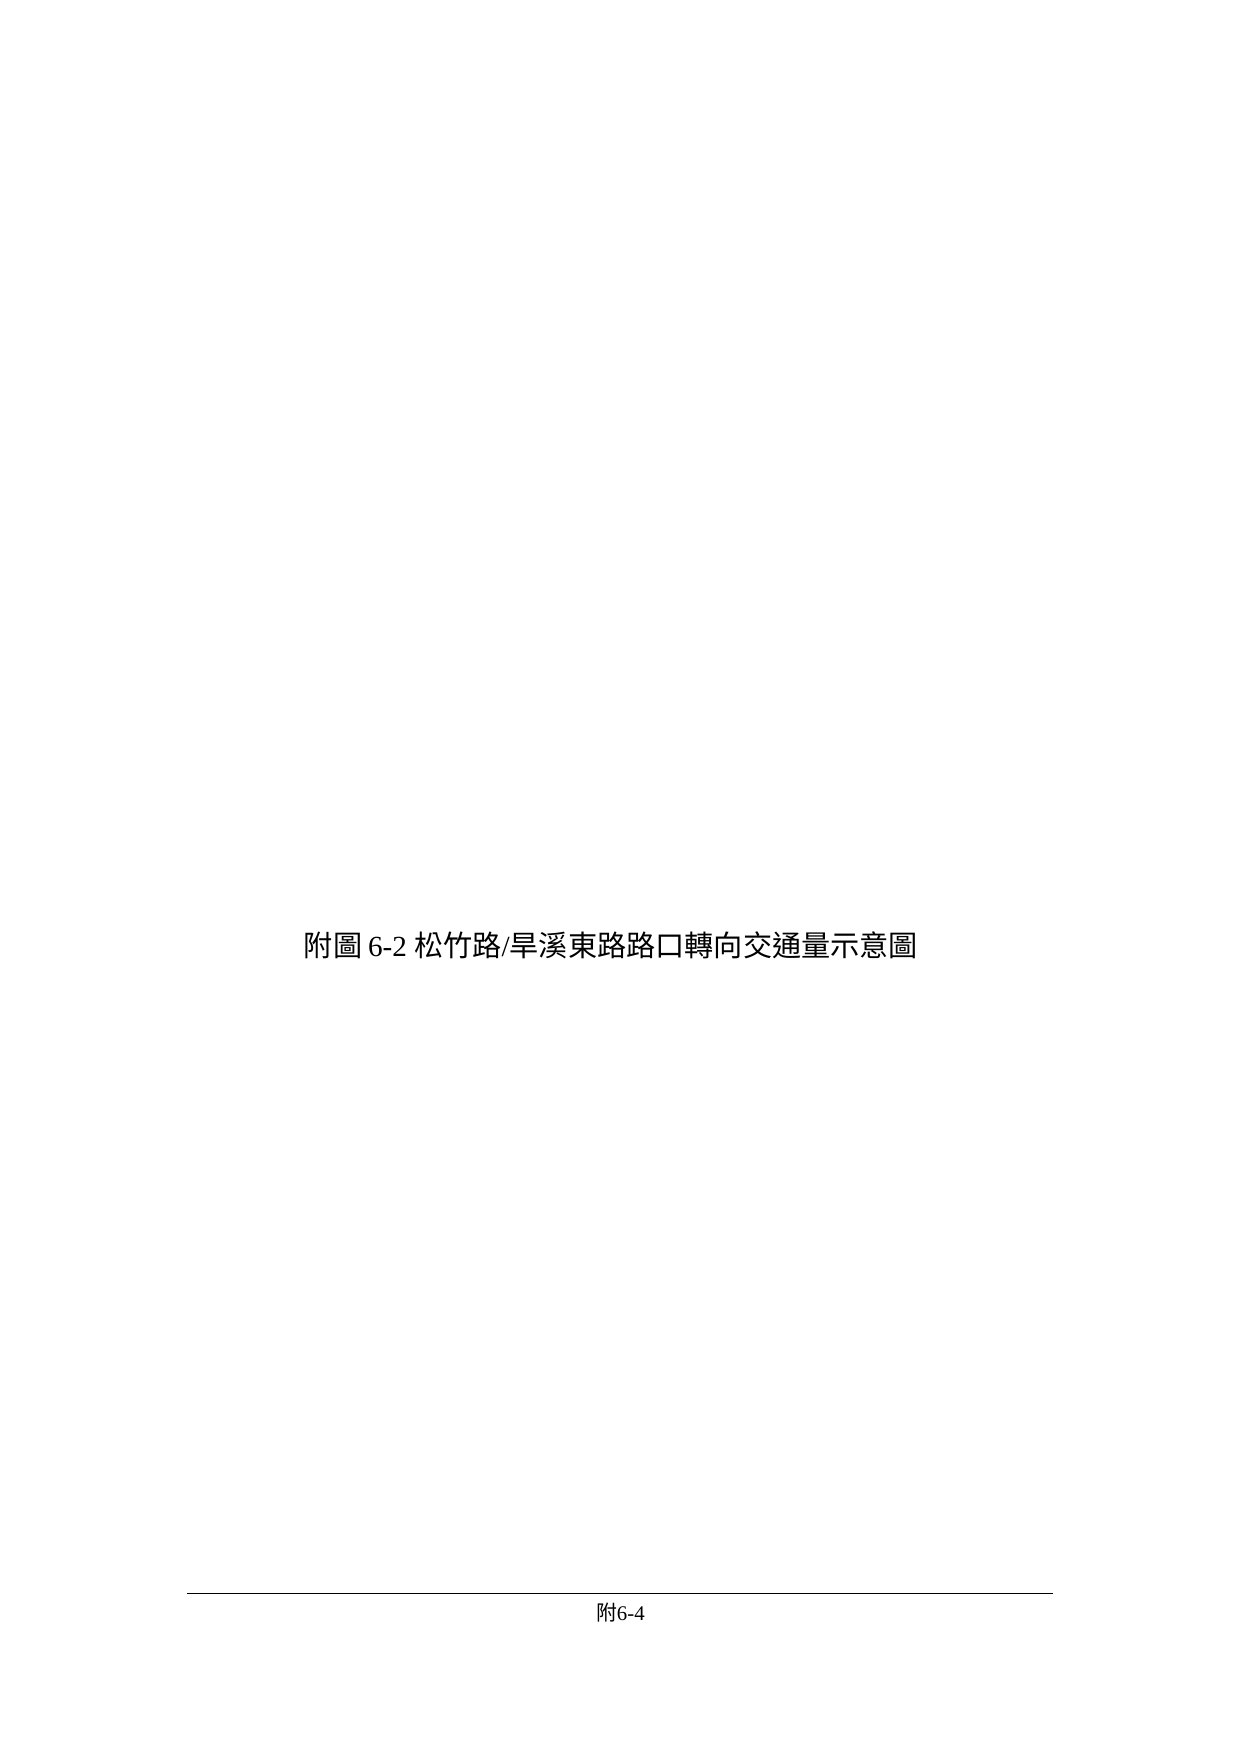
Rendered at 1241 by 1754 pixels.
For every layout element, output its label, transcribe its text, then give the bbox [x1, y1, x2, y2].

text 附圖6-2 松竹路/旱溪東路路口轉向交通量示意圖 [168, 922, 1053, 964]
